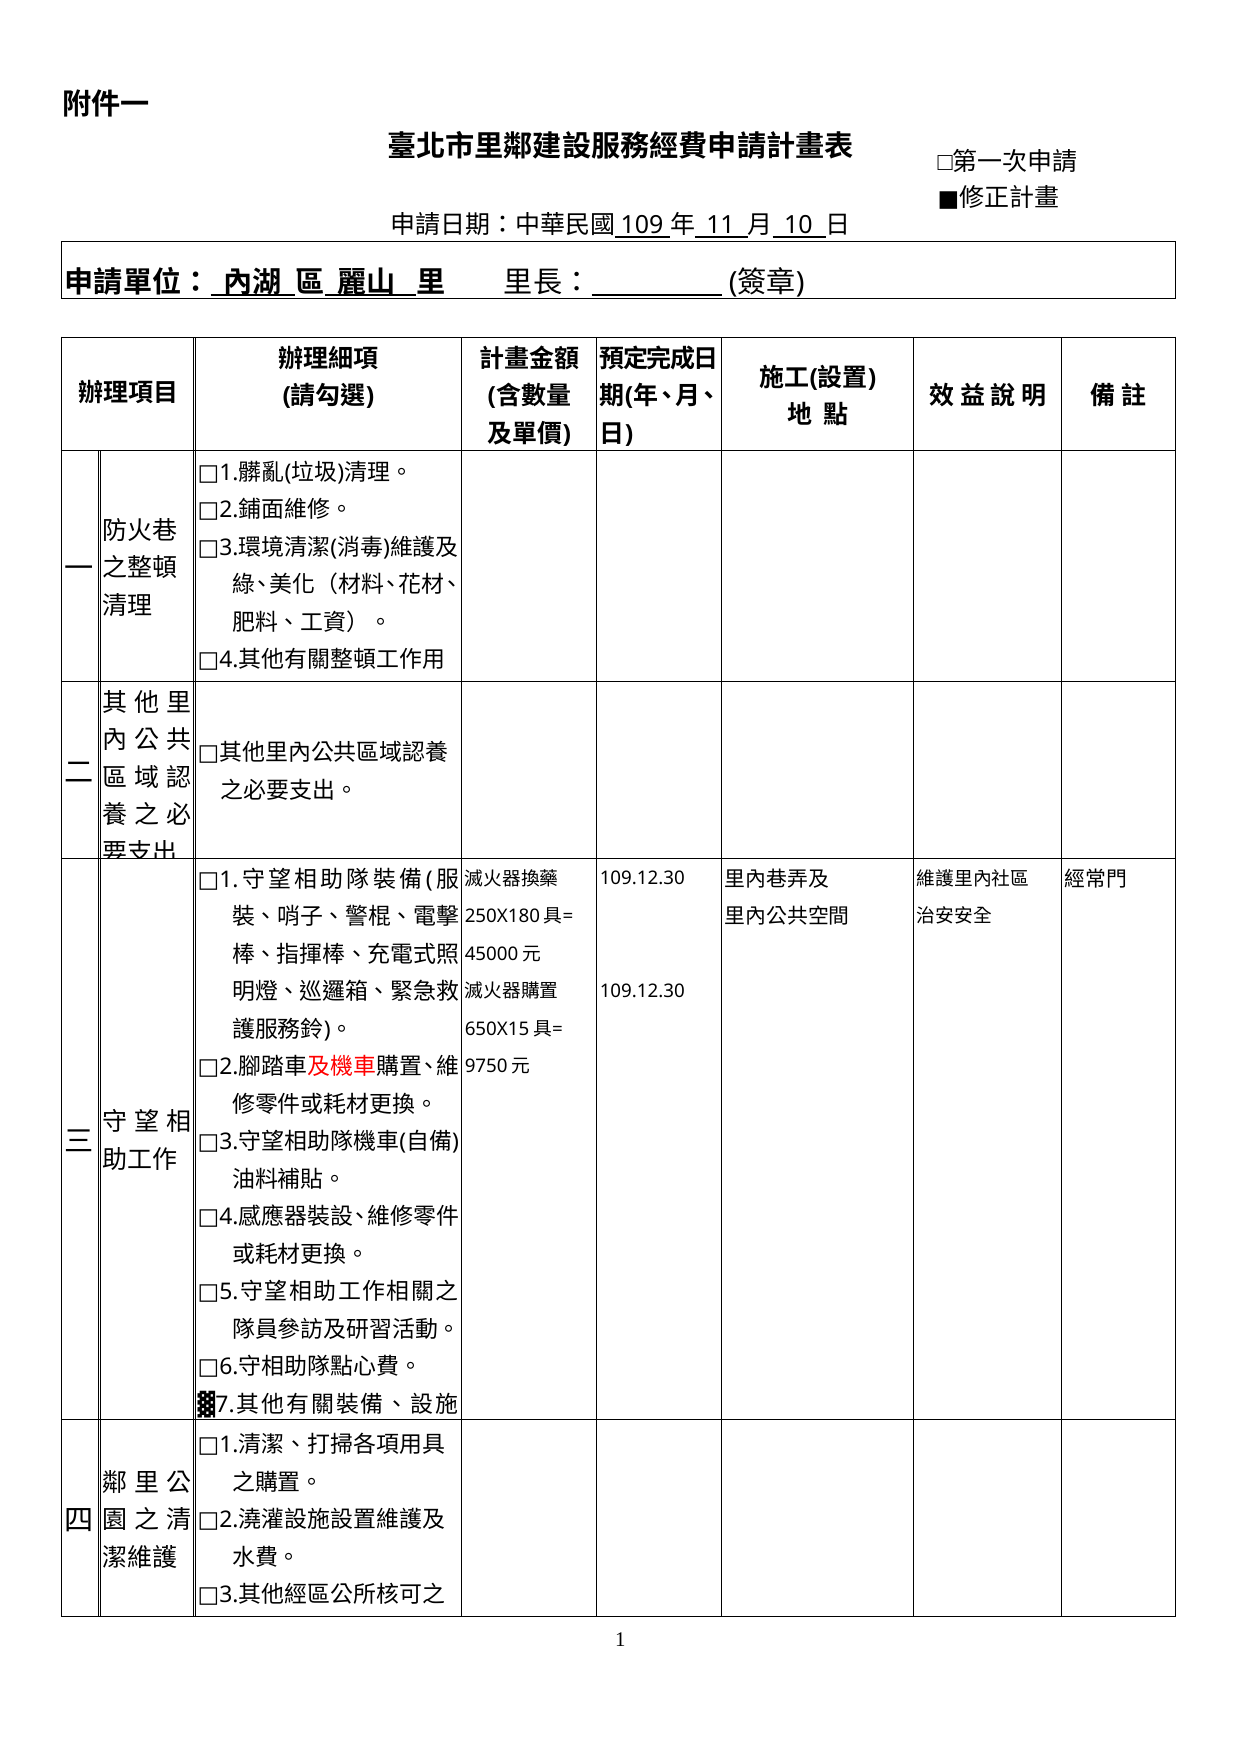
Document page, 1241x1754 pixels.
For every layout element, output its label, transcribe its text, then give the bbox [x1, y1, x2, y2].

table_cell [914, 682, 1061, 857]
table_header 備 註 [1062, 338, 1175, 450]
table_cell [722, 451, 913, 681]
table_header 申請單位： 內湖 區 麗山 里 里長： (簽章) [62, 242, 1175, 298]
table_cell [1062, 451, 1175, 681]
text ■修正計畫 [937, 177, 1137, 214]
table_cell 防火巷之整頓清理 [101, 451, 193, 681]
table_cell 其他里內公共區域認養之必要支出 [101, 682, 193, 857]
table_cell □其他里內公共區域認養之必要支出。 [196, 682, 461, 857]
table_cell □1.清潔、打掃各項用具 之購置。 □2.澆灌設施設置維護及水費。 □3.其他經區公所核可之 [196, 1420, 461, 1616]
table_cell 三 [62, 859, 98, 1419]
text □第一次申請 [937, 141, 1137, 177]
text 申請日期：中華民國 109 年 11 月 10 日 [187, 205, 1053, 241]
table_cell [462, 451, 596, 681]
table_cell 經常門 [1062, 859, 1175, 1419]
text 附件一 [62, 80, 635, 123]
table_cell [722, 1420, 913, 1616]
table_cell [914, 451, 1061, 681]
table_header 效 益 說 明 [914, 338, 1061, 450]
table_header 預定完成日期(年、月、日) [597, 338, 721, 450]
table_cell [462, 682, 596, 857]
table_cell 一 [62, 451, 98, 681]
table_cell [914, 1420, 1061, 1616]
table_header 計畫金額 (含數量 及單價) [462, 338, 596, 450]
table_cell 二 [62, 682, 98, 857]
table_cell 維護里內社區 治安安全 [914, 859, 1061, 1419]
table_cell 里內巷弄及 里內公共空間 [722, 859, 913, 1419]
table_cell [1062, 1420, 1175, 1616]
table_cell [597, 451, 721, 681]
table_cell [597, 1420, 721, 1616]
table_header 施工(設置) 地 點 [722, 338, 913, 450]
text 臺北市里鄰建設服務經費申請計畫表 [187, 123, 1053, 165]
table_cell [1062, 682, 1175, 857]
table_header 辦理項目 [62, 338, 193, 450]
table_header 辦理細項 (請勾選) [196, 338, 461, 450]
table_cell 四 [62, 1420, 98, 1616]
table_cell [597, 682, 721, 857]
table_cell [722, 682, 913, 857]
table_cell 109.12.30 109.12.30 [597, 859, 721, 1419]
table_cell □1.髒亂(垃圾)清理。 □2.鋪面維修。 □3.環境清潔(消毒)維護及綠、美化（材料、花材、肥料、工資）。 □4.其他有關整頓工作用途。 [196, 451, 461, 681]
table_cell 守望相助工作 [101, 859, 193, 1419]
table_cell 鄰里公園之清潔維護 [101, 1420, 193, 1616]
table_cell [462, 1420, 596, 1616]
table_cell 滅火器換藥 250X180具= 45000元 滅火器購置 650X15具= 9750元 [462, 859, 596, 1419]
table_cell □1.守望相助隊裝備(服裝、哨子、警棍、電擊棒、指揮棒、充電式照明燈、巡邏箱、緊急救護服務鈴)。 □2.腳踏車及機車購置、維修零件或耗材更換。 □3.守望相助隊機車(自備)油料補貼。 □4.感應器裝設、維修零件或耗材更換。 □5.守望相助工作相關之隊員參訪及研習活動。 □6.守相助隊點心費。 ▓7.其他有關裝備、設施〈滅火器、消耗品等〉之購置、維修。 [196, 859, 461, 1419]
